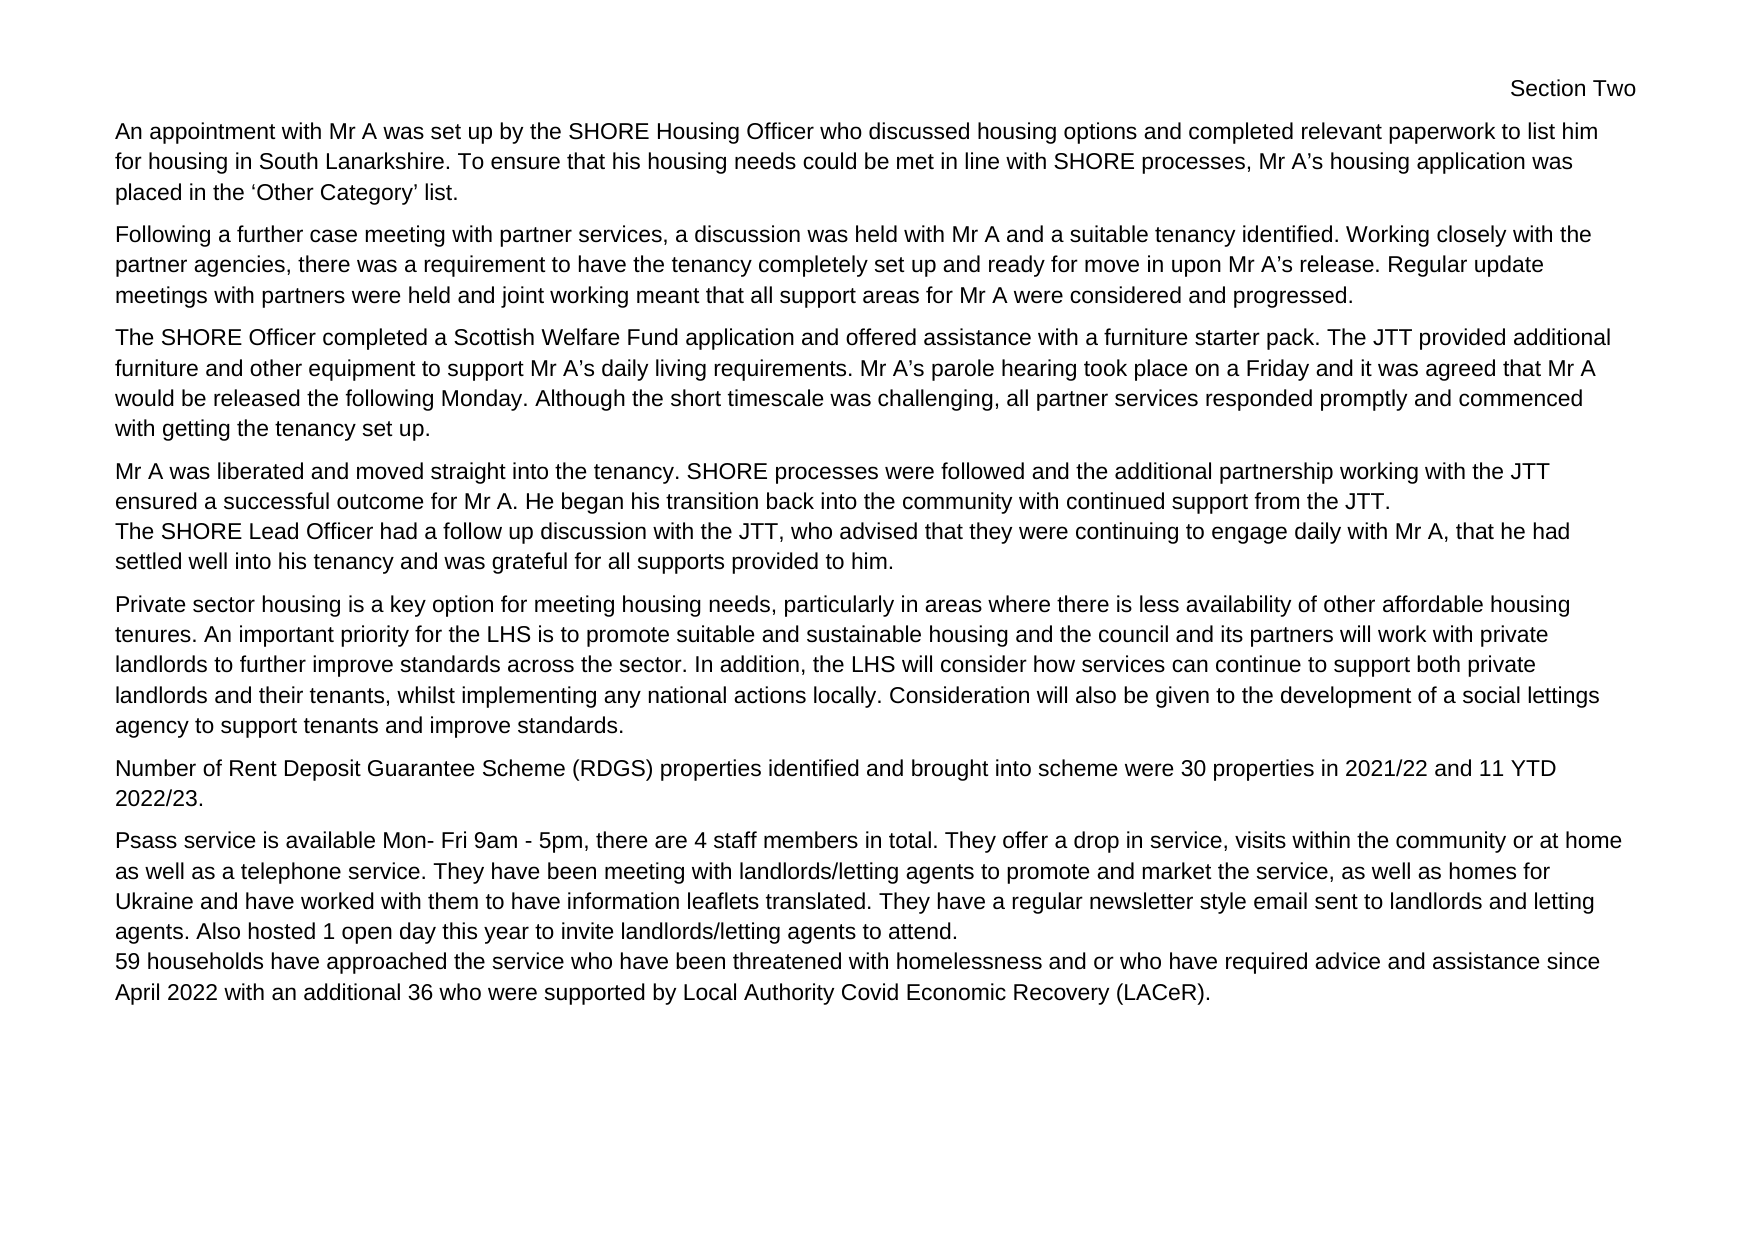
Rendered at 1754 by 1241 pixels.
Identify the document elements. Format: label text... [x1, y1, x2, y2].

table_cell An appointment with Mr A was set up by the SHORE Housing Officer who discussed housing options and completed relevant paperwork to list him for housing in South Lanarkshire. To ensure that his housing needs could be met in line with SHORE processes, Mr A’s housing application was placed in the ‘Other Category’ list. Following a further case meeting with partner services, a discussion was held with Mr A and a suitable tenancy identified. Working closely with the partner agencies, there was a requirement to have the tenancy completely set up and ready for move in upon Mr A’s release. Regular update meetings with partners were held and joint working meant that all support areas for Mr A were considered and progressed. The SHORE Officer completed a Scottish Welfare Fund application and offered assistance with a furniture starter pack. The JTT provided additional furniture and other equipment to support Mr A’s daily living requirements. Mr A’s parole hearing took place on a Friday and it was agreed that Mr A would be released the following Monday. Although the short timescale was challenging, all partner services responded promptly and commenced with getting the tenancy set up. Mr A was liberated and moved straight into the tenancy. SHORE processes were followed and the additional partnership working with the JTT ensured a successful outcome for Mr A. He began his transition back into the community with continued support from the JTT. The SHORE Lead Officer had a follow up discussion with the JTT, who advised that they were continuing to engage daily with Mr A, that he had settled well into his tenancy and was grateful for all supports provided to him. Private sector housing is a key option for meeting housing needs, particularly in areas where there is less availability of other affordable housing tenures. An important priority for the LHS is to promote suitable and sustainable housing and the council and its partners will work with private landlords to further improve standards across the sector. In addition, the LHS will consider how services can continue to support both private landlords and their tenants, whilst implementing any national actions locally. Consideration will also be given to the development of a social lettings agency to support tenants and improve standards. Number of Rent Deposit Guarantee Scheme (RDGS) properties identified and brought into scheme were 30 properties in 2021/22 and 11 YTD 2022/23. Psass service is available Mon- Fri 9am - 5pm, there are 4 staff members in total. They offer a drop in service, visits within the community or at home as well as a telephone service. They have been meeting with landlords/letting agents to promote and market the service, as well as homes for Ukraine and have worked with them to have information leaflets translated. They have a regular newsletter style email sent to landlords and letting agents. Also hosted 1 open day this year to invite landlords/letting agents to attend. 59 households have approached the service who have been threatened with homelessness and or who have required advice and assistance since April 2022 with an additional 36 who were supported by Local Authority Covid Economic Recovery (LACeR). [104, 118, 1636, 1009]
